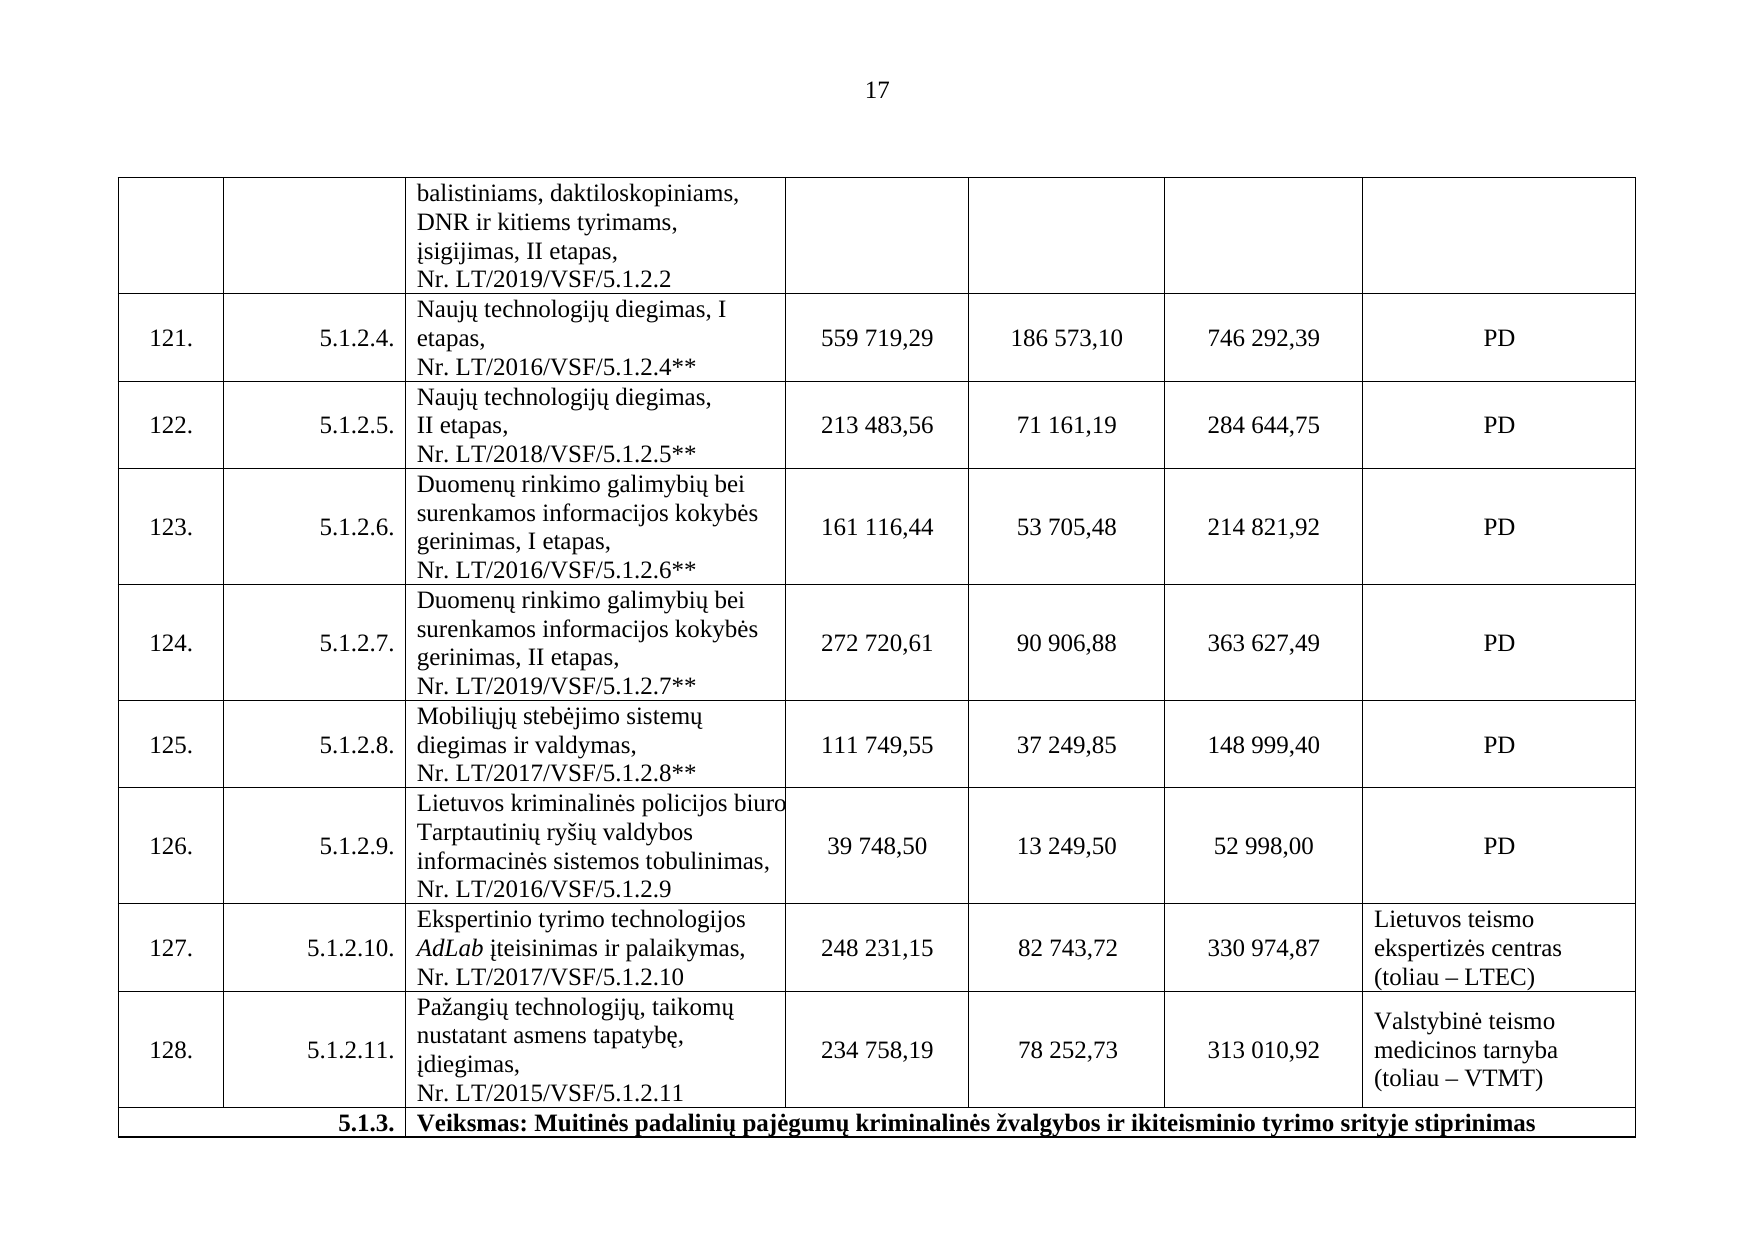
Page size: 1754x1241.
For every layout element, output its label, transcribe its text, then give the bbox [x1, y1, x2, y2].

table_cell 126. [119, 788, 223, 903]
table_cell 5.1.3. [119, 1108, 405, 1136]
table_cell Valstybinė teismo medicinos tarnyba (toliau – VTMT) [1363, 992, 1635, 1107]
table_cell 122. [119, 382, 223, 468]
table_cell 5.1.2.6. [224, 469, 405, 584]
table_cell 90 906,88 [969, 585, 1164, 700]
table_cell 272 720,61 [786, 585, 968, 700]
table_cell 186 573,10 [969, 294, 1164, 381]
table_cell 39 748,50 [786, 788, 968, 903]
table_cell 37 249,85 [969, 701, 1164, 787]
table_cell 363 627,49 [1165, 585, 1362, 700]
table_cell 13 249,50 [969, 788, 1164, 903]
table_cell PD [1363, 585, 1635, 700]
table_cell 5.1.2.5. [224, 382, 405, 468]
table_cell PD [1363, 469, 1635, 584]
table_cell Naujų technologijų diegimas, I etapas, Nr. LT/2016/VSF/5.1.2.4** [406, 294, 785, 381]
table_cell 71 161,19 [969, 382, 1164, 468]
table_cell 213 483,56 [786, 382, 968, 468]
table_cell [1363, 178, 1635, 293]
table_cell PD [1363, 294, 1635, 381]
table_cell [119, 178, 223, 293]
table_cell 78 252,73 [969, 992, 1164, 1107]
table_cell 52 998,00 [1165, 788, 1362, 903]
table_cell Duomenų rinkimo galimybių bei surenkamos informacijos kokybės gerinimas, I etapas, Nr. LT/2016/VSF/5.1.2.6** [406, 469, 785, 584]
table_cell [1165, 178, 1362, 293]
table_cell 125. [119, 701, 223, 787]
table_cell 248 231,15 [786, 904, 968, 991]
table_cell balistiniams, daktiloskopiniams, DNR ir kitiems tyrimams, įsigijimas, II etapas, Nr. LT/2019/VSF/5.1.2.2 [406, 178, 785, 293]
table_cell 284 644,75 [1165, 382, 1362, 468]
table_cell 123. [119, 469, 223, 584]
table_cell 128. [119, 992, 223, 1107]
table_cell 148 999,40 [1165, 701, 1362, 787]
table_cell 5.1.2.11. [224, 992, 405, 1107]
table_cell 82 743,72 [969, 904, 1164, 991]
table_cell PD [1363, 788, 1635, 903]
table_cell 121. [119, 294, 223, 381]
table_cell 127. [119, 904, 223, 991]
table_cell 161 116,44 [786, 469, 968, 584]
table_cell Pažangių technologijų, taikomų nustatant asmens tapatybę, įdiegimas, Nr. LT/2015/VSF/5.1.2.11 [406, 992, 785, 1107]
table_cell 5.1.2.9. [224, 788, 405, 903]
table_cell 5.1.2.7. [224, 585, 405, 700]
table_cell PD [1363, 701, 1635, 787]
table_cell [224, 178, 405, 293]
table_cell Ekspertinio tyrimo technologijos AdLab įteisinimas ir palaikymas, Nr. LT/2017/VSF/5.1.2.10 [406, 904, 785, 991]
table_cell 124. [119, 585, 223, 700]
table_cell 111 749,55 [786, 701, 968, 787]
table_cell Lietuvos kriminalinės policijos biuro Tarptautinių ryšių valdybos informacinės sistemos tobulinimas, Nr. LT/2016/VSF/5.1.2.9 [406, 788, 785, 903]
table_cell 559 719,29 [786, 294, 968, 381]
table_cell 214 821,92 [1165, 469, 1362, 584]
table_cell 330 974,87 [1165, 904, 1362, 991]
table_cell PD [1363, 382, 1635, 468]
table_cell 5.1.2.8. [224, 701, 405, 787]
table_cell Veiksmas: Muitinės padalinių pajėgumų kriminalinės žvalgybos ir ikiteisminio tyrimo srityje stiprinimas [406, 1108, 1635, 1136]
table_cell 5.1.2.4. [224, 294, 405, 381]
table_cell 53 705,48 [969, 469, 1164, 584]
table_cell [786, 178, 968, 293]
table_cell 746 292,39 [1165, 294, 1362, 381]
table_cell Mobiliųjų stebėjimo sistemų diegimas ir valdymas, Nr. LT/2017/VSF/5.1.2.8** [406, 701, 785, 787]
table_cell 5.1.2.10. [224, 904, 405, 991]
table_cell Duomenų rinkimo galimybių bei surenkamos informacijos kokybės gerinimas, II etapas, Nr. LT/2019/VSF/5.1.2.7** [406, 585, 785, 700]
table_cell 234 758,19 [786, 992, 968, 1107]
table_cell Lietuvos teismo ekspertizės centras (toliau – LTEC) [1363, 904, 1635, 991]
table_cell 313 010,92 [1165, 992, 1362, 1107]
table_cell [969, 178, 1164, 293]
table_cell Naujų technologijų diegimas, II etapas, Nr. LT/2018/VSF/5.1.2.5** [406, 382, 785, 468]
